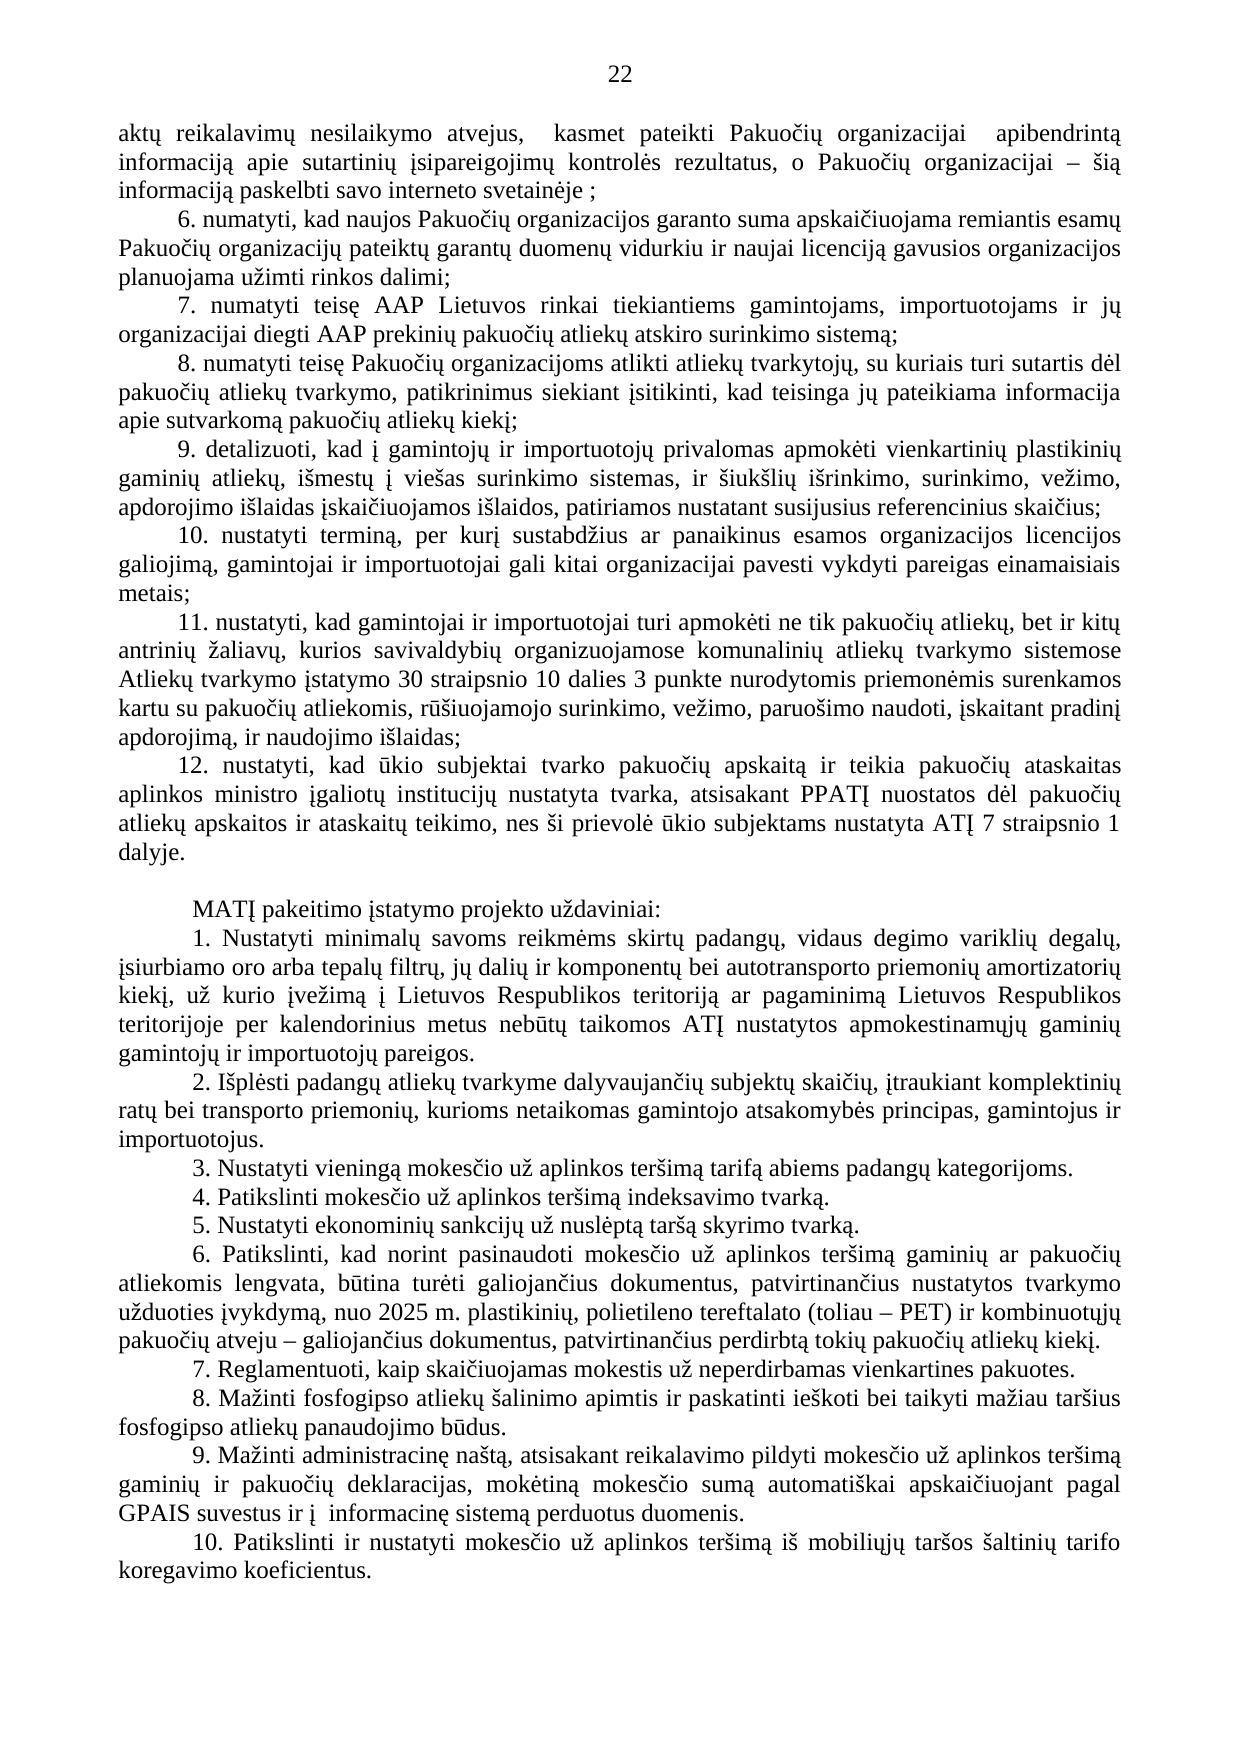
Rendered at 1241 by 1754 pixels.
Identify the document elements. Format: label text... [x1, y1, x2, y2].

text 4. Patikslinti mokesčio už aplinkos teršimą indeksavimo tvarką. [118, 1182, 1122, 1211]
text 5. Nustatyti ekonominių sankcijų už nuslėptą taršą skyrimo tvarką. [118, 1211, 1122, 1239]
text 10. nustatyti terminą, per kurį sustabdžius ar panaikinus esamos organizacijos licencijos galiojimą, gamintojai ir importuotojai gali kitai organizacijai pavesti vykdyti pareigas einamaisiais metais; [118, 521, 1122, 607]
text 1. Nustatyti minimalų savoms reikmėms skirtų padangų, vidaus degimo variklių degalų, įsiurbiamo oro arba tepalų filtrų, jų dalių ir komponentų bei autotransporto priemonių amortizatorių kiekį, už kurio įvežimą į Lietuvos Respublikos teritoriją ar pagaminimą Lietuvos Respublikos teritorijoje per kalendorinius metus nebūtų taikomos ATĮ nustatytos apmokestinamųjų gaminių gamintojų ir importuotojų pareigos. [118, 923, 1122, 1067]
text 8. numatyti teisę Pakuočių organizacijoms atlikti atliekų tvarkytojų, su kuriais turi sutartis dėl pakuočių atliekų tvarkymo, patikrinimus siekiant įsitikinti, kad teisinga jų pateikiama informacija apie sutvarkomą pakuočių atliekų kiekį; [118, 348, 1122, 434]
text 9. Mažinti administracinę naštą, atsisakant reikalavimo pildyti mokesčio už aplinkos teršimą gaminių ir pakuočių deklaracijas, mokėtiną mokesčio sumą automatiškai apskaičiuojant pagal GPAIS suvestus ir į informacinę sistemą perduotus duomenis. [118, 1441, 1122, 1527]
text 3. Nustatyti vieningą mokesčio už aplinkos teršimą tarifą abiems padangų kategorijoms. [118, 1153, 1122, 1182]
text 2. Išplėsti padangų atliekų tvarkyme dalyvaujančių subjektų skaičių, įtraukiant komplektinių ratų bei transporto priemonių, kurioms netaikomas gamintojo atsakomybės principas, gamintojus ir importuotojus. [118, 1067, 1122, 1153]
text MATĮ pakeitimo įstatymo projekto uždaviniai: [118, 894, 1122, 923]
text 7. Reglamentuoti, kaip skaičiuojamas mokestis už neperdirbamas vienkartines pakuotes. [118, 1354, 1122, 1383]
text 7. numatyti teisę AAP Lietuvos rinkai tiekiantiems gamintojams, importuotojams ir jų organizacijai diegti AAP prekinių pakuočių atliekų atskiro surinkimo sistemą; [118, 291, 1122, 348]
text 11. nustatyti, kad gamintojai ir importuotojai turi apmokėti ne tik pakuočių atliekų, bet ir kitų antrinių žaliavų, kurios savivaldybių organizuojamose komunalinių atliekų tvarkymo sistemose Atliekų tvarkymo įstatymo 30 straipsnio 10 dalies 3 punkte nurodytomis priemonėmis surenkamos kartu su pakuočių atliekomis, rūšiuojamojo surinkimo, vežimo, paruošimo naudoti, įskaitant pradinį apdorojimą, ir naudojimo išlaidas; [118, 607, 1122, 751]
text 9. detalizuoti, kad į gamintojų ir importuotojų privalomas apmokėti vienkartinių plastikinių gaminių atliekų, išmestų į viešas surinkimo sistemas, ir šiukšlių išrinkimo, surinkimo, vežimo, apdorojimo išlaidas įskaičiuojamos išlaidos, patiriamos nustatant susijusius referencinius skaičius; [118, 434, 1122, 521]
text 8. Mažinti fosfogipso atliekų šalinimo apimtis ir paskatinti ieškoti bei taikyti mažiau taršius fosfogipso atliekų panaudojimo būdus. [118, 1383, 1122, 1441]
text 6. Patikslinti, kad norint pasinaudoti mokesčio už aplinkos teršimą gaminių ar pakuočių atliekomis lengvata, būtina turėti galiojančius dokumentus, patvirtinančius nustatytos tvarkymo užduoties įvykdymą, nuo 2025 m. plastikinių, polietileno tereftalato (toliau – PET) ir kombinuotųjų pakuočių atveju – galiojančius dokumentus, patvirtinančius perdirbtą tokių pakuočių atliekų kiekį. [118, 1239, 1122, 1354]
text 10. Patikslinti ir nustatyti mokesčio už aplinkos teršimą iš mobiliųjų taršos šaltinių tarifo koregavimo koeficientus. [118, 1527, 1122, 1584]
text 12. nustatyti, kad ūkio subjektai tvarko pakuočių apskaitą ir teikia pakuočių ataskaitas aplinkos ministro įgaliotų institucijų nustatyta tvarka, atsisakant PPATĮ nuostatos dėl pakuočių atliekų apskaitos ir ataskaitų teikimo, nes ši prievolė ūkio subjektams nustatyta ATĮ 7 straipsnio 1 dalyje. [118, 751, 1122, 866]
text 6. numatyti, kad naujos Pakuočių organizacijos garanto suma apskaičiuojama remiantis esamų Pakuočių organizacijų pateiktų garantų duomenų vidurkiu ir naujai licenciją gavusios organizacijos planuojama užimti rinkos dalimi; [118, 204, 1122, 291]
text aktų reikalavimų nesilaikymo atvejus, kasmet pateikti Pakuočių organizacijai apibendrintą informaciją apie sutartinių įsipareigojimų kontrolės rezultatus, o Pakuočių organizacijai – šią informaciją paskelbti savo interneto svetainėje ; [118, 118, 1122, 204]
